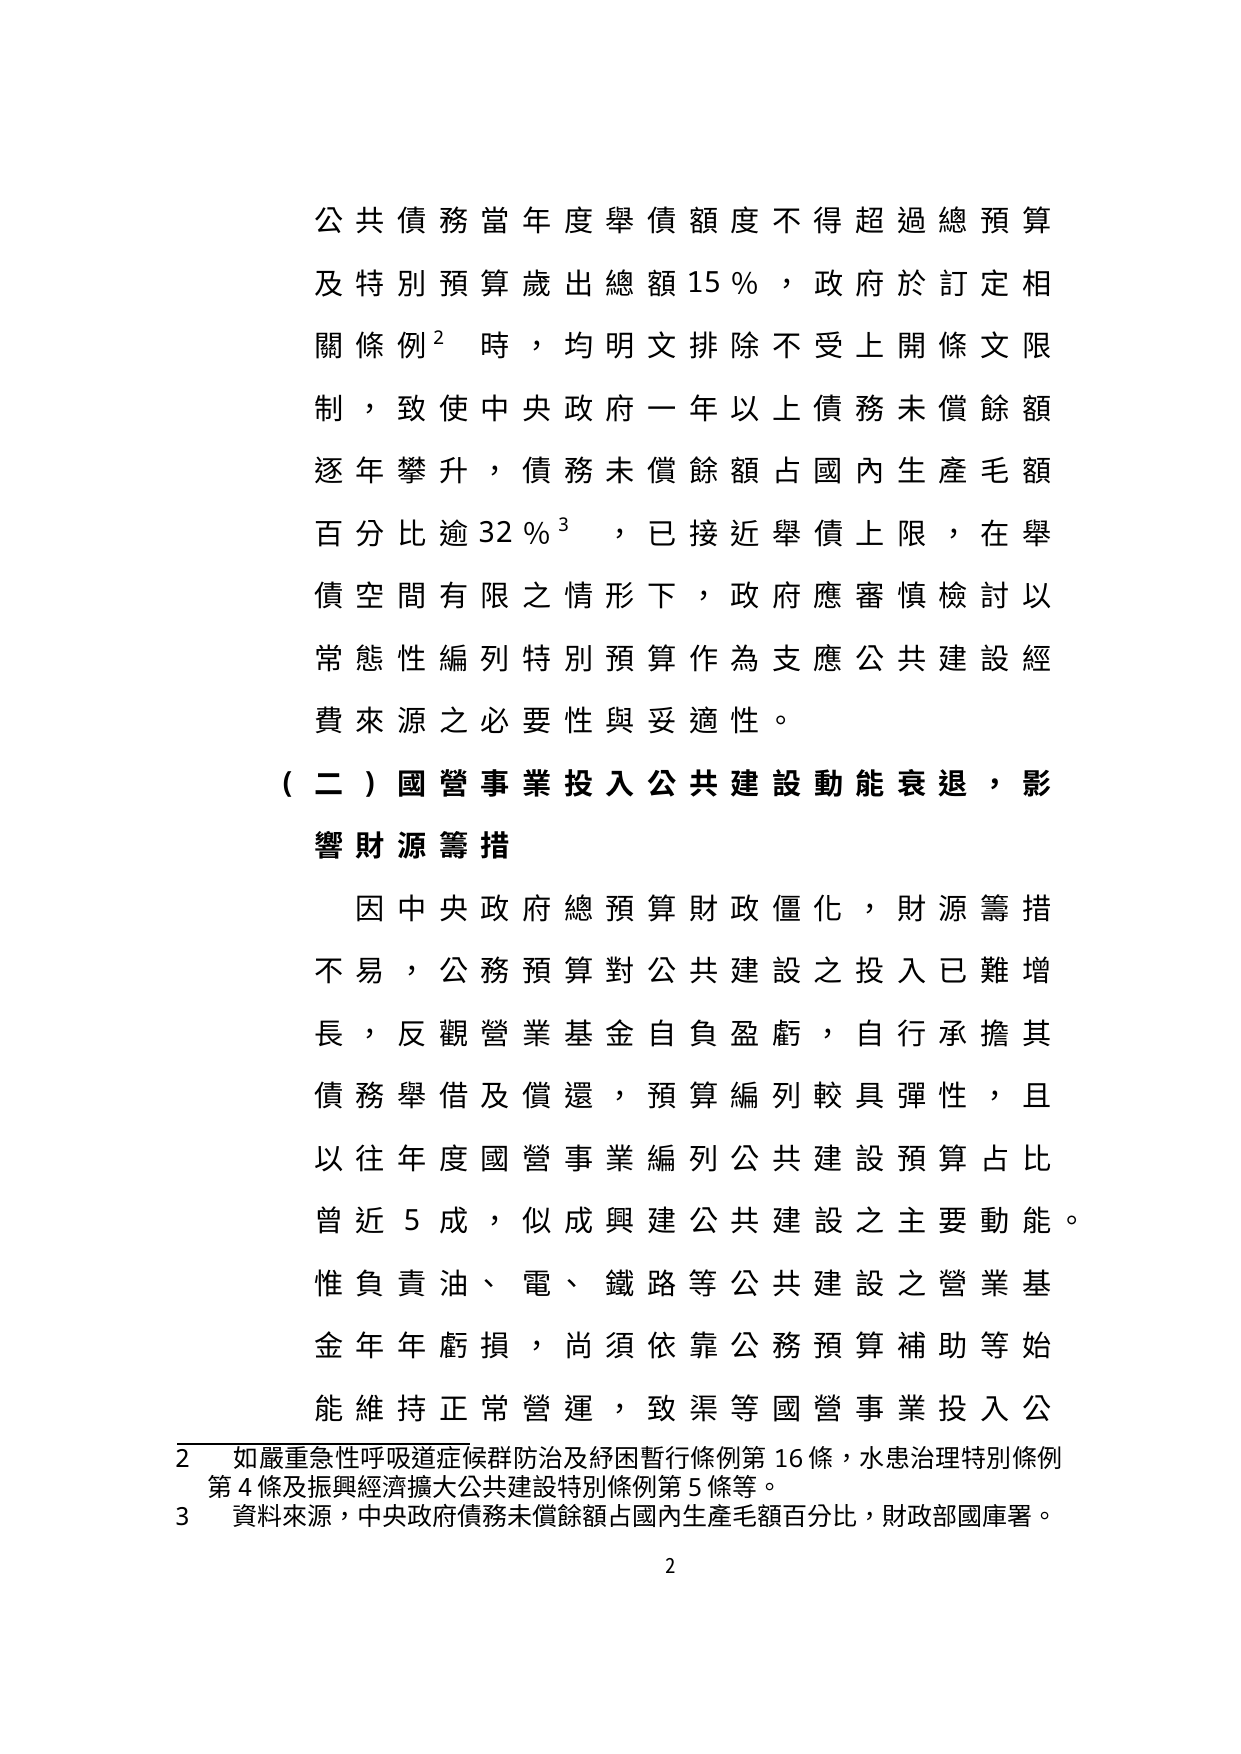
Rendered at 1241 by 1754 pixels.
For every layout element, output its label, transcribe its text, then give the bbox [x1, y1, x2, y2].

text 因中央政府總預算財政僵化，財源籌措不易，公務預算對公共建設之投入已難增長，反觀營業基金自負盈虧，自行承擔其債務舉借及償還，預算編列較具彈性，且以往年度國營事業編列公共建設預算占比曾近5成，似成興建公共建設之主要動能。惟負責油、電、鐵路等公共建設之營業基金年年虧損，尚須依靠公務預算補助等始能維持正常營運，致渠等國營事業投入公共建設金額亦逐年緊縮；又如部分計畫雖業經行政院核定，但受到地方反對抗爭等情形，致無法執行，使國營事業投入公共建設量能降低，不利財源籌措及經濟發展。 [271, 865, 1058, 1427]
text (二)國營事業投入公共建設動能衰退，影響財源籌措 [241, 740, 1058, 865]
text 如嚴重急性呼吸道症候群防治及紓困暫行條例第16條，水患治理特別條例第4條及振興經濟擴大公共建設特別條例第5條等。 [174, 1444, 1063, 1502]
text 資料來源，中央政府債務未償餘額占國內生產毛額百分比，財政部國庫署。 [174, 1502, 1063, 1532]
text 公共債務當年度舉債額度不得超過總預算及特別預算歲出總額15％，政府於訂定相關條例時，均明文排除不受上開條文限制，致使中央政府一年以上債務未償餘額逐年攀升，債務未償餘額占國內生產毛額百分比逾32％，已接近舉債上限，在舉債空間有限之情形下，政府應審慎檢討以常態性編列特別預算作為支應公共建設經費來源之必要性與妥適性。 [271, 177, 1058, 740]
